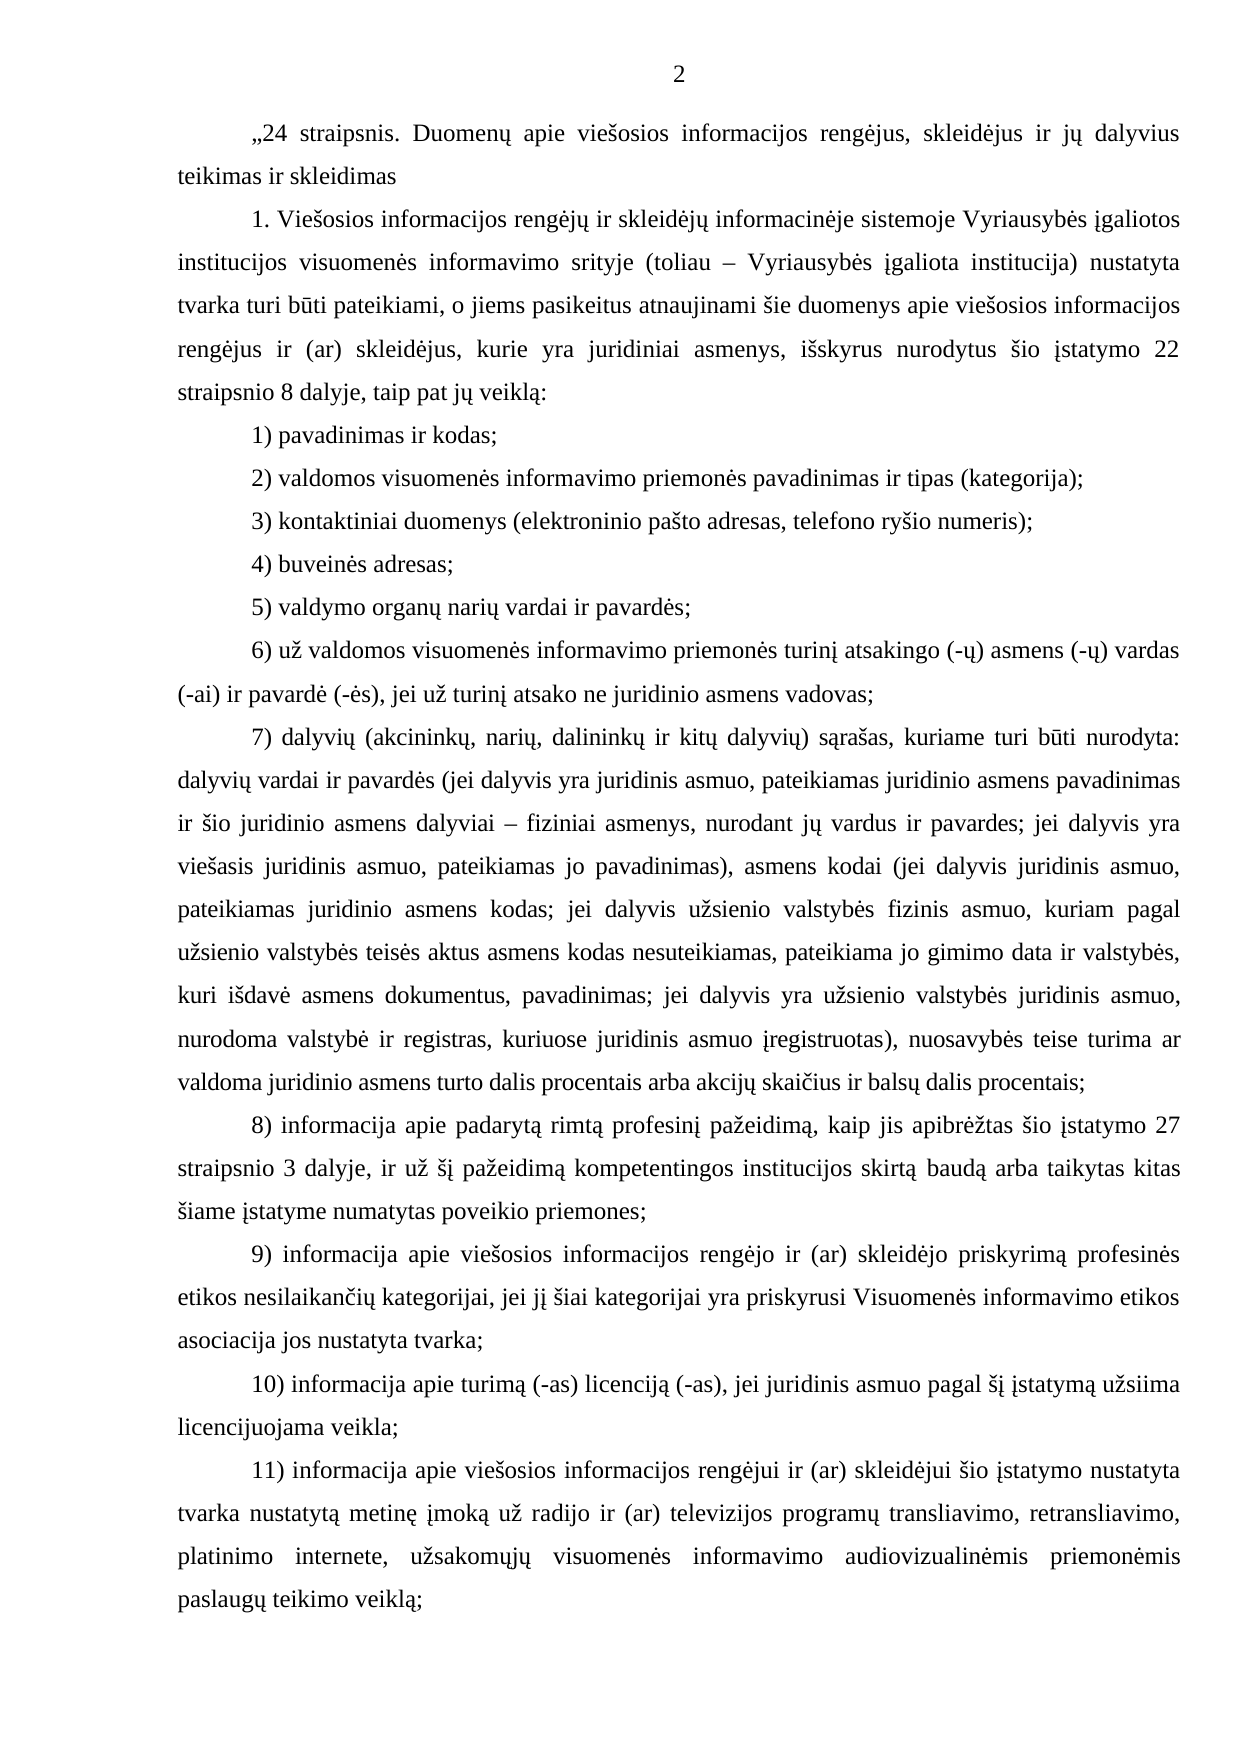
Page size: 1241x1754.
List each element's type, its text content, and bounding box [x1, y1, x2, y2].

text 7) dalyvių (akcininkų, narių, dalininkų ir kitų dalyvių) sąrašas, kuriame turi būti nurodyta: dalyvių vardai ir pavardės (jei dalyvis yra juridinis asmuo, pateikiamas juridinio asmens pavadinimas ir šio juridinio asmens dalyviai – fiziniai asmenys, nurodant jų vardus ir pavardes; jei dalyvis yra viešasis juridinis asmuo, pateikiamas jo pavadinimas), asmens kodai (jei dalyvis juridinis asmuo, pateikiamas juridinio asmens kodas; jei dalyvis užsienio valstybės fizinis asmuo, kuriam pagal užsienio valstybės teisės aktus asmens kodas nesuteikiamas, pateikiama jo gimimo data ir valstybės, kuri išdavė asmens dokumentus, pavadinimas; jei dalyvis yra užsienio valstybės juridinis asmuo, nurodoma valstybė ir registras, kuriuose juridinis asmuo įregistruotas), nuosavybės teise turima ar valdoma juridinio asmens turto dalis procentais arba akcijų skaičius ir balsų dalis procentais; [177, 722, 1181, 1096]
text 8) informacija apie padarytą rimtą profesinį pažeidimą, kaip jis apibrėžtas šio įstatymo 27 straipsnio 3 dalyje, ir už šį pažeidimą kompetentingos institucijos skirtą baudą arba taikytas kitas šiame įstatyme numatytas poveikio priemones; [177, 1110, 1181, 1225]
text 1) pavadinimas ir kodas; [177, 420, 1181, 449]
text 11) informacija apie viešosios informacijos rengėjui ir (ar) skleidėjui šio įstatymo nustatyta tvarka nustatytą metinę įmoką už radijo ir (ar) televizijos programų transliavimo, retransliavimo, platinimo internete, užsakomųjų visuomenės informavimo audiovizualinėmis priemonėmis paslaugų teikimo veiklą; [177, 1455, 1181, 1613]
text 1. Viešosios informacijos rengėjų ir skleidėjų informacinėje sistemoje Vyriausybės įgaliotos institucijos visuomenės informavimo srityje (toliau – Vyriausybės įgaliota institucija) nustatyta tvarka turi būti pateikiami, o jiems pasikeitus atnaujinami šie duomenys apie viešosios informacijos rengėjus ir (ar) skleidėjus, kurie yra juridiniai asmenys, išskyrus nurodytus šio įstatymo 22 straipsnio 8 dalyje, taip pat jų veiklą: [177, 204, 1181, 406]
text 10) informacija apie turimą (-as) licenciją (-as), jei juridinis asmuo pagal šį įstatymą užsiima licencijuojama veikla; [177, 1369, 1181, 1441]
text 3) kontaktiniai duomenys (elektroninio pašto adresas, telefono ryšio numeris); [177, 506, 1181, 535]
text „24 straipsnis. Duomenų apie viešosios informacijos rengėjus, skleidėjus ir jų dalyvius teikimas ir skleidimas [177, 118, 1181, 190]
text 2) valdomos visuomenės informavimo priemonės pavadinimas ir tipas (kategorija); [177, 463, 1181, 492]
text 9) informacija apie viešosios informacijos rengėjo ir (ar) skleidėjo priskyrimą profesinės etikos nesilaikančių kategorijai, jei jį šiai kategorijai yra priskyrusi Visuomenės informavimo etikos asociacija jos nustatyta tvarka; [177, 1239, 1181, 1354]
text 4) buveinės adresas; [177, 549, 1181, 578]
text 6) už valdomos visuomenės informavimo priemonės turinį atsakingo (-ų) asmens (-ų) vardas (-ai) ir pavardė (-ės), jei už turinį atsako ne juridinio asmens vadovas; [177, 636, 1181, 707]
text 5) valdymo organų narių vardai ir pavardės; [177, 592, 1181, 621]
